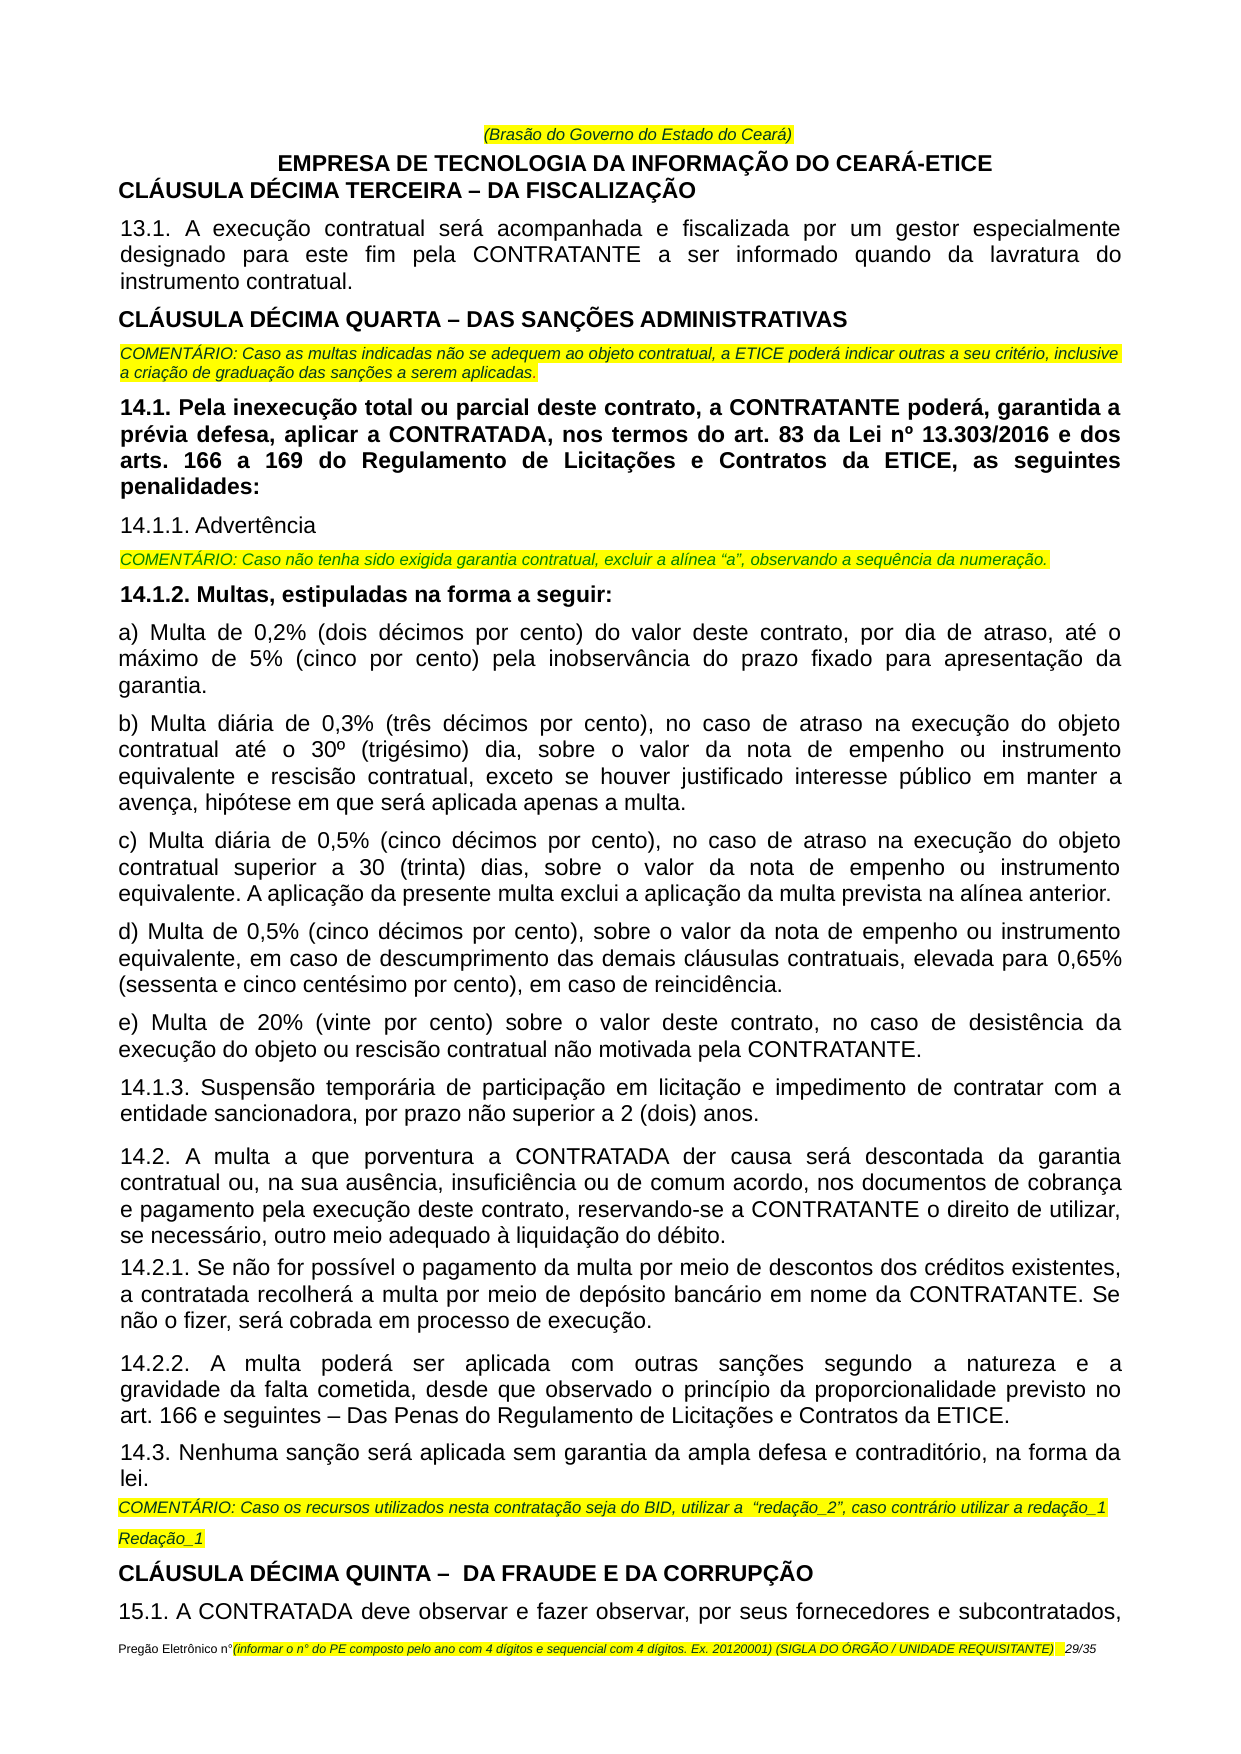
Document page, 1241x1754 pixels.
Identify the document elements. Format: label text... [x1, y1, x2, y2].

text 15.1. A CONTRATADA deve observar e fazer observar, por seus fornecedores e subcontratados, [118, 1598, 1122, 1624]
text d) Multa de 0,5% (cinco décimos por cento), sobre o valor da nota de empenho ou instrumento equivalente, em caso de descumprimento das demais cláusulas contratuais, elevada para 0,65%(sessenta e cinco centésimo por cento), em caso de reincidência. [118, 918, 1122, 997]
text 13.1. A execução contratual será acompanhada e fiscalizada por um gestor especialmente designado para este fim pela CONTRATANTE a ser informado quando da lavratura do instrumento contratual. [120, 215, 1122, 294]
text 14.1.3. Suspensão temporária de participação em licitação e impedimento de contratar com a entidade sancionadora, por prazo não superior a 2 (dois) anos. [120, 1074, 1122, 1126]
text 14.1.1. Advertência [120, 512, 1122, 538]
text CLÁUSULA DÉCIMA QUARTA – DAS SANÇÕES ADMINISTRATIVAS [118, 306, 1122, 332]
text 14.1. Pela inexecução total ou parcial deste contrato, a CONTRATANTE poderá, garantida a prévia defesa, aplicar a CONTRATADA, nos termos do art. 83 da Lei nº 13.303/2016 e dos arts. 166 a 169 do Regulamento de Licitações e Contratos da ETICE, as seguintes penalidades: [120, 394, 1122, 500]
text 14.3. Nenhuma sanção será aplicada sem garantia da ampla defesa e contraditório, na forma da lei. [120, 1439, 1122, 1492]
text CLÁUSULA DÉCIMA QUINTA – DA FRAUDE E DA CORRUPÇÃO [118, 1560, 1122, 1586]
text b) Multa diária de 0,3% (três décimos por cento), no caso de atraso na execução do objeto contratual até o 30º (trigésimo) dia, sobre o valor da nota de empenho ou instrumento equivalente e rescisão contratual, exceto se houver justificado interesse público em manter a avença, hipótese em que será aplicada apenas a multa. [118, 710, 1122, 815]
text CLÁUSULA DÉCIMA TERCEIRA – DA FISCALIZAÇÃO [118, 177, 1122, 203]
text 14.2. A multa a que porventura a CONTRATADA der causa será descontada da garantia contratual ou, na sua ausência, insuficiência ou de comum acordo, nos documentos de cobrança e pagamento pela execução deste contrato, reservando-se a CONTRATANTE o direito de utilizar, se necessário, outro meio adequado à liquidação do débito. [120, 1143, 1122, 1248]
text 14.2.1. Se não for possível o pagamento da multa por meio de descontos dos créditos existentes, a contratada recolherá a multa por meio de depósito bancário em nome da CONTRATANTE. Se não o fizer, será cobrada em processo de execução. [120, 1254, 1122, 1333]
text Redação_1 [118, 1529, 1123, 1548]
text 14.2.2. A multa poderá ser aplicada com outras sanções segundo a natureza e a gravidade da falta cometida, desde que observado o princípio da proporcionalidade previsto no art. 166 e seguintes – Das Penas do Regulamento de Licitações e Contratos da ETICE. [120, 1349, 1122, 1429]
text 14.1.2. Multas, estipuladas na forma a seguir: [120, 581, 1122, 607]
text COMENTÁRIO: Caso não tenha sido exigida garantia contratual, excluir a alínea “a”, observando a sequência da numeração. [120, 550, 1122, 569]
text e) Multa de 20% (vinte por cento) sobre o valor deste contrato, no caso de desistência da execução do objeto ou rescisão contratual não motivada pela CONTRATANTE. [118, 1009, 1122, 1062]
text c) Multa diária de 0,5% (cinco décimos por cento), no caso de atraso na execução do objeto contratual superior a 30 (trinta) dias, sobre o valor da nota de empenho ou instrumento equivalente. A aplicação da presente multa exclui a aplicação da multa prevista na alínea anterior. [118, 827, 1122, 906]
text COMENTÁRIO: Caso os recursos utilizados nesta contratação seja do BID, utilizar a “redação_2”, caso contrário utilizar a redação_1 [118, 1498, 1122, 1517]
text a) Multa de 0,2% (dois décimos por cento) do valor deste contrato, por dia de atraso, até o máximo de 5% (cinco por cento) pela inobservância do prazo fixado para apresentação da garantia. [118, 619, 1122, 698]
text COMENTÁRIO: Caso as multas indicadas não se adequem ao objeto contratual, a ETICE poderá indicar outras a seu critério, inclusive a criação de graduação das sanções a serem aplicadas. [120, 344, 1122, 382]
